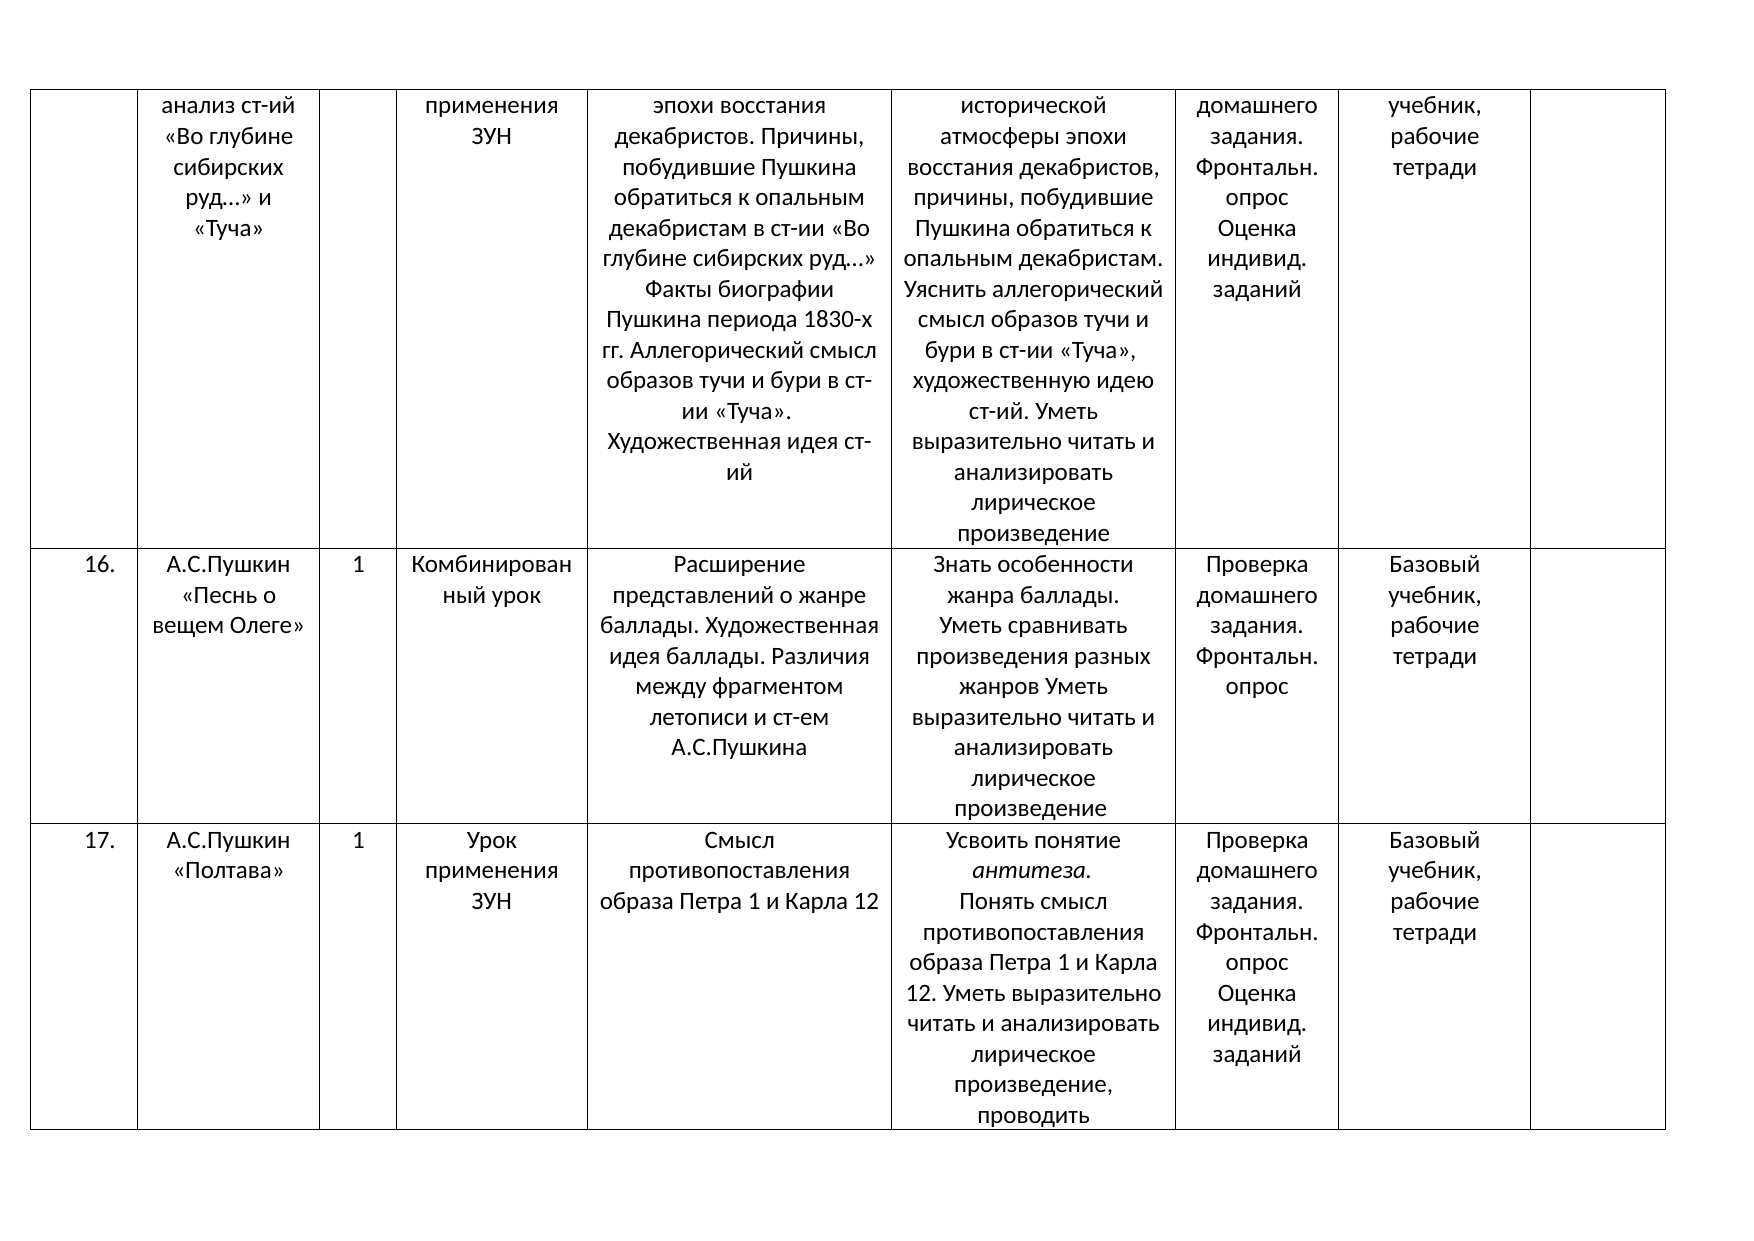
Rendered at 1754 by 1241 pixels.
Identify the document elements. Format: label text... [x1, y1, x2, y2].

table_cell [31, 824, 137, 1129]
table_cell Расширение представлений о жанре баллады. Художественная идея баллады. Различия между фрагментом летописи и ст-ем А.С.Пушкина [588, 549, 891, 823]
table_cell А.С.Пушкин «Песнь о вещем Олеге» [138, 549, 319, 823]
table_cell 1 [320, 824, 396, 1129]
table_cell эпохи восстания декабристов. Причины, побудившие Пушкина обратиться к опальным декабристам в ст-ии «Во глубине сибирских руд…» Факты биографии Пушкина периода 1830-х гг. Аллегорический смысл образов тучи и бури в ст-ии «Туча». Художественная идея ст-ий [588, 90, 891, 547]
table_cell Проверка домашнего задания. Фронтальн. опрос Оценка индивид. заданий [1176, 824, 1338, 1129]
table_cell учебник, рабочие тетради [1339, 90, 1530, 547]
table_cell [31, 549, 137, 823]
table_cell Базовый учебник, рабочие тетради [1339, 824, 1530, 1129]
table_cell А.С.Пушкин «Полтава» [138, 824, 319, 1129]
table_cell Знать особенности жанра баллады. Уметь сравнивать произведения разных жанров Уметь выразительно читать и анализировать лирическое произведение [892, 549, 1175, 823]
table_cell [1531, 824, 1665, 1129]
table_cell Проверка домашнего задания. Фронтальн. опрос [1176, 549, 1338, 823]
table_cell исторической атмосферы эпохи восстания декабристов, причины, побудившие Пушкина обратиться к опальным декабристам. Уяснить аллегорический смысл образов тучи и бури в ст-ии «Туча», художественную идею ст-ий. Уметь выразительно читать и анализировать лирическое произведение [892, 90, 1175, 547]
table_cell [1531, 90, 1665, 547]
table_cell Комбинированный урок [397, 549, 587, 823]
table_cell 1 [320, 549, 396, 823]
table_cell Базовый учебник, рабочие тетради [1339, 549, 1530, 823]
table_cell анализ ст-ий «Во глубине сибирских руд…» и «Туча» [138, 90, 319, 547]
table_cell домашнего задания. Фронтальн. опрос Оценка индивид. заданий [1176, 90, 1338, 547]
table_cell [320, 90, 396, 547]
table_cell Усвоить понятие антитеза. Понять смысл противопоставления образа Петра 1 и Карла 12. Уметь выразительно читать и анализировать лирическое произведение, проводить [892, 824, 1175, 1129]
table_cell Смысл противопоставления образа Петра 1 и Карла 12 [588, 824, 891, 1129]
table_cell применения ЗУН [397, 90, 587, 547]
table_cell Урок применения ЗУН [397, 824, 587, 1129]
table_cell [1531, 549, 1665, 823]
table_cell [31, 90, 137, 547]
